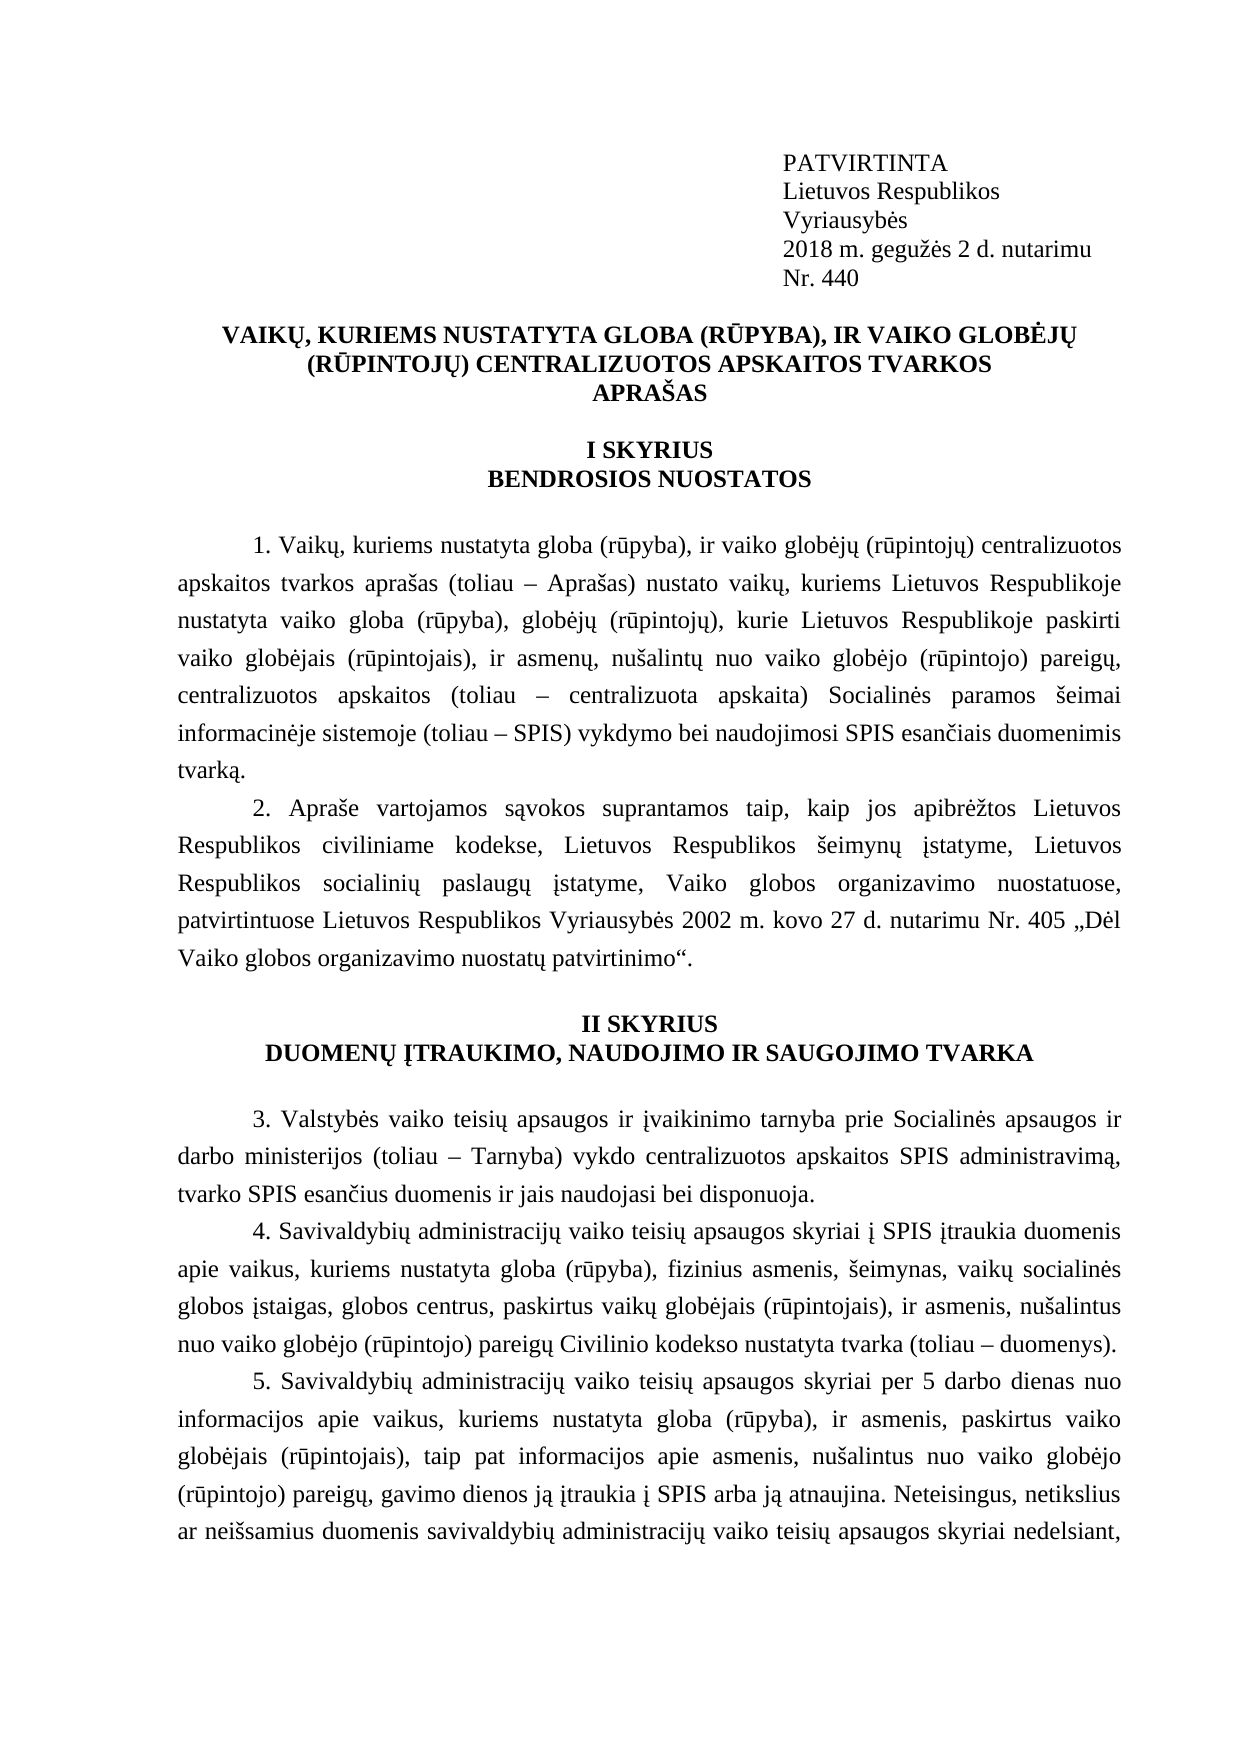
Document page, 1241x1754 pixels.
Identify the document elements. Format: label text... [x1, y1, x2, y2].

text 1. Vaikų, kuriems nustatyta globa (rūpyba), ir vaiko globėjų (rūpintojų) centralizuotos apskaitos tvarkos aprašas (toliau – Aprašas) nustato vaikų, kuriems Lietuvos Respublikoje nustatyta vaiko globa (rūpyba), globėjų (rūpintojų), kurie Lietuvos Respublikoje paskirti vaiko globėjais (rūpintojais), ir asmenų, nušalintų nuo vaiko globėjo (rūpintojo) pareigų, centralizuotos apskaitos (toliau – centralizuota apskaita) Socialinės paramos šeimai informacinėje sistemoje (toliau – SPIS) vykdymo bei naudojimosi SPIS esančiais duomenimis tvarką. [177, 521, 1122, 784]
text PATVIRTINTA [783, 148, 1122, 176]
text APRAŠAS [177, 378, 1122, 406]
text Lietuvos Respublikos Vyriausybės 2018 m. gegužės 2 d. nutarimu Nr. 440 [783, 176, 1122, 291]
text VAIKŲ, KURIEMS NUSTATYTA GLOBA (RŪPYBA), IR VAIKO GLOBĖJŲ (RŪPINTOJŲ) CENTRALIZUOTOS APSKAITOS TVARKOS [177, 320, 1122, 378]
text 5. Savivaldybių administracijų vaiko teisių apsaugos skyriai per 5 darbo dienas nuo informacijos apie vaikus, kuriems nustatyta globa (rūpyba), ir asmenis, paskirtus vaiko globėjais (rūpintojais), taip pat informacijos apie asmenis, nušalintus nuo vaiko globėjo (rūpintojo) pareigų, gavimo dienos ją įtraukia į SPIS arba ją atnaujina. Neteisingus, netikslius ar neišsamius duomenis savivaldybių administracijų vaiko teisių apsaugos skyriai nedelsiant, [177, 1358, 1122, 1545]
text 4. Savivaldybių administracijų vaiko teisių apsaugos skyriai į SPIS įtraukia duomenis apie vaikus, kuriems nustatyta globa (rūpyba), fizinius asmenis, šeimynas, vaikų socialinės globos įstaigas, globos centrus, paskirtus vaikų globėjais (rūpintojais), ir asmenis, nušalintus nuo vaiko globėjo (rūpintojo) pareigų Civilinio kodekso nustatyta tvarka (toliau – duomenys). [177, 1208, 1122, 1358]
text BENDROSIOS NUOSTATOS [177, 464, 1122, 493]
text I SKYRIUS [177, 435, 1122, 464]
text 2. Apraše vartojamos sąvokos suprantamos taip, kaip jos apibrėžtos Lietuvos Respublikos civiliniame kodekse, Lietuvos Respublikos šeimynų įstatyme, Lietuvos Respublikos socialinių paslaugų įstatyme, Vaiko globos organizavimo nuostatuose, patvirtintuose Lietuvos Respublikos Vyriausybės 2002 m. kovo 27 d. nutarimu Nr. 405 „Dėl Vaiko globos organizavimo nuostatų patvirtinimo“. [177, 784, 1122, 971]
text 3. Valstybės vaiko teisių apsaugos ir įvaikinimo tarnyba prie Socialinės apsaugos ir darbo ministerijos (toliau – Tarnyba) vykdo centralizuotos apskaitos SPIS administravimą, tvarko SPIS esančius duomenis ir jais naudojasi bei disponuoja. [177, 1095, 1122, 1208]
text DUOMENŲ ĮTRAUKIMO, NAUDOJIMO IR SAUGOJIMO TVARKA [177, 1038, 1122, 1066]
text II SKYRIUS [177, 1009, 1122, 1038]
